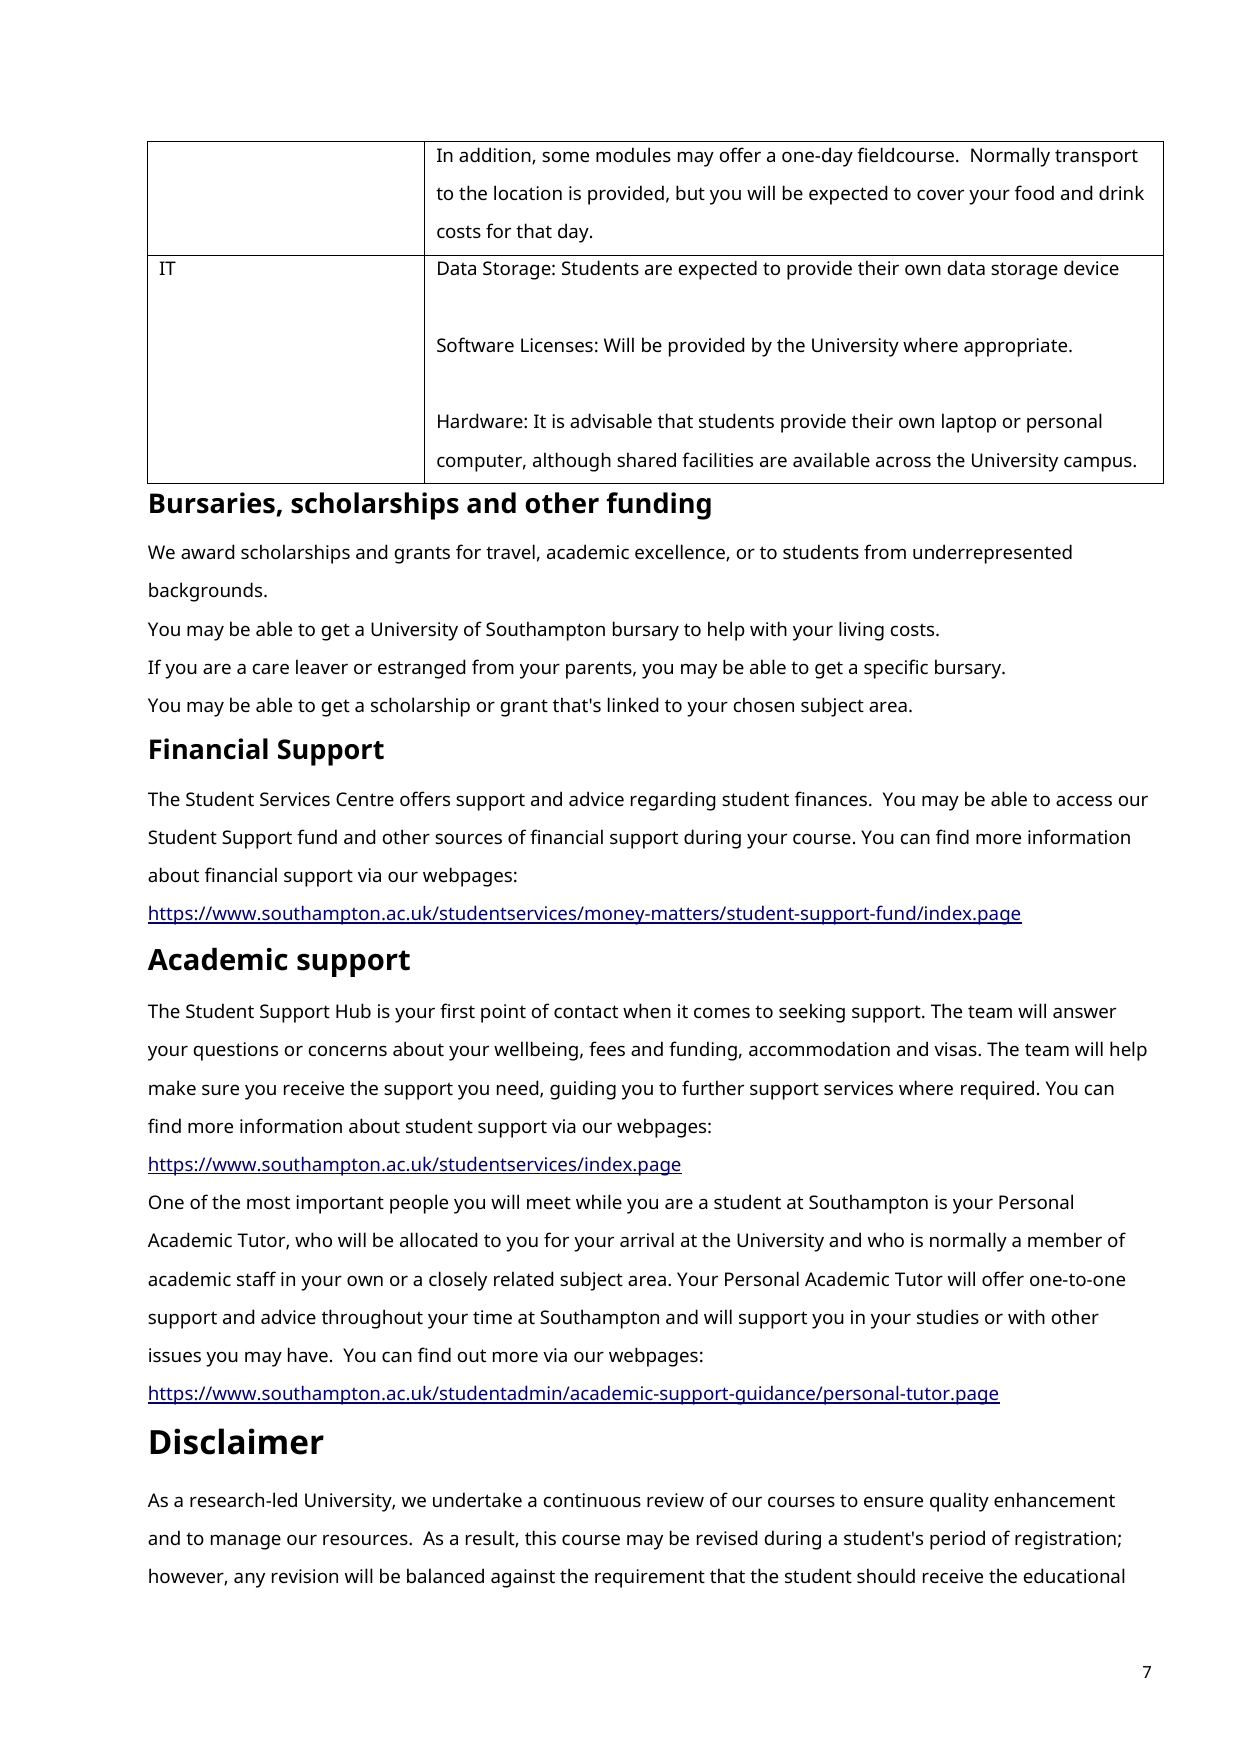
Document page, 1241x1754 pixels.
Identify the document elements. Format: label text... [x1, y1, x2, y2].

table_cell [148, 142, 424, 255]
text The Student Support Hub is your first point of contact when it comes to seeking support. The team will answer your questions or concerns about your wellbeing, fees and funding, accommodation and visas. The team will help make sure you receive the support you need, guiding you to further support services where required. You can find more information about student support via our webpages: [148, 998, 1152, 1138]
text You may be able to get a scholarship or grant that's linked to your chosen subject area. [148, 692, 1152, 718]
subtitle Bursaries, scholarships and other funding [148, 484, 1152, 521]
text We award scholarships and grants for travel, academic excellence, or to students from underrepresented backgrounds. [148, 539, 1152, 603]
text https://www.southampton.ac.uk/studentadmin/academic-support-guidance/personal-tutor.page [148, 1381, 1152, 1406]
text The Student Services Centre offers support and advice regarding student finances. You may be able to access our Student Support fund and other sources of financial support during your course. You can find more information about financial support via our webpages: https://www.southampton.ac.uk/studentservices/money-matters/student-support-fund/index.page [148, 786, 1152, 926]
table_cell Data Storage: Students are expected to provide their own data storage device Software Licenses: Will be provided by the University where appropriate. Hardware: It is advisable that students provide their own laptop or personal computer, although shared facilities are available across the University campus. [425, 256, 1163, 483]
text https://www.southampton.ac.uk/studentservices/index.page [148, 1151, 1152, 1177]
table_cell IT [148, 256, 424, 483]
subtitle Disclaimer [148, 1419, 1152, 1464]
text As a research-led University, we undertake a continuous review of our courses to ensure quality enhancement and to manage our resources. As a result, this course may be revised during a student's period of registration; however, any revision will be balanced against the requirement that the student should receive the educational [148, 1487, 1152, 1589]
text You may be able to get a University of Southampton bursary to help with your living costs. [148, 616, 1152, 641]
table_cell In addition, some modules may offer a one-day fieldcourse. Normally transport to the location is provided, but you will be expected to cover your food and drink costs for that day. [425, 142, 1163, 255]
text If you are a care leaver or estranged from your parents, you may be able to get a specific bursary. [148, 654, 1152, 680]
subtitle Academic support [148, 939, 1152, 978]
text One of the most important people you will meet while you are a student at Southampton is your Personal Academic Tutor, who will be allocated to you for your arrival at the University and who is normally a member of academic staff in your own or a closely related subject area. Your Personal Academic Tutor will offer one-to-one support and advice throughout your time at Southampton and will support you in your studies or with other issues you may have. You can find out more via our webpages: [148, 1189, 1152, 1368]
subtitle Financial Support [148, 731, 1152, 767]
